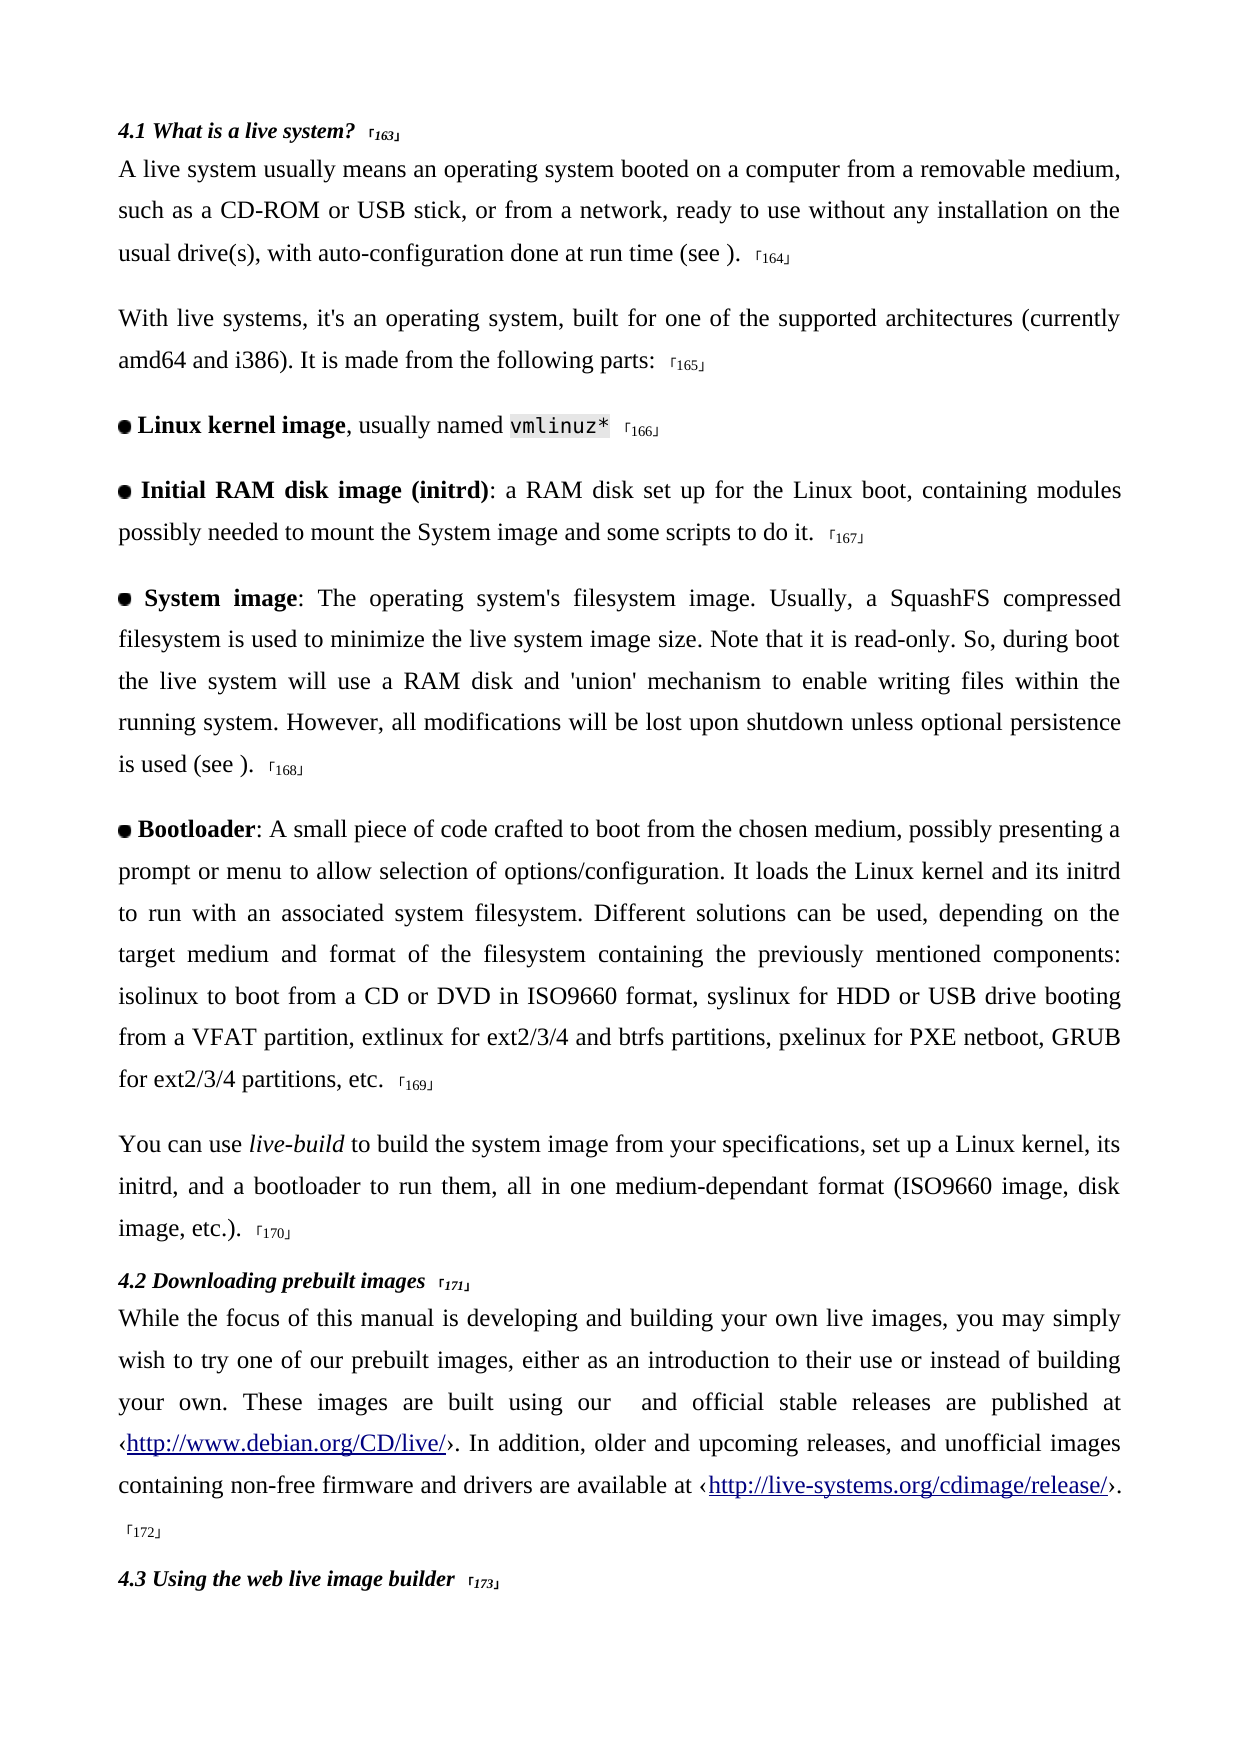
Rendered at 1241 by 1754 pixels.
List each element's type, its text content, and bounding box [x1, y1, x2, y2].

text Linux kernel image, usually named vmlinuz* 「166」 [118, 411, 1122, 439]
subtitle 4.2 Downloading prebuilt images 「171」 [118, 1268, 1122, 1293]
text Initial RAM disk image (initrd): a RAM disk set up for the Linux boot, containing modules possibly needed to mount the System image and some scripts to do it. 「167」 [118, 477, 1122, 546]
picture [118, 593, 132, 606]
text Bootloader: A small piece of code crafted to boot from the chosen medium, possibly presenting a prompt or menu to allow selection of options/configuration. It loads the Linux kernel and its initrd to run with an associated system filesystem. Different solutions can be used, depending on the target medium and format of the filesystem containing the previously mentioned components: isolinux to boot from a CD or DVD in ISO9660 format, syslinux for HDD or USB drive booting from a VFAT partition, extlinux for ext2/3/4 and btrfs partitions, pxelinux for PXE netboot, GRUB for ext2/3/4 partitions, etc. 「169」 [118, 816, 1122, 1093]
subtitle 4.1 What is a live system? 「163」 [118, 118, 1122, 143]
text With live systems, it's an operating system, built for one of the supported architectures (currently amd64 and i386). It is made from the following parts: 「165」 [118, 304, 1122, 373]
picture [118, 825, 132, 838]
text You can use live-build to build the system image from your specifications, set up a Linux kernel, its initrd, and a bootloader to run them, all in one medium-dependant format (ISO9660 image, disk image, etc.). 「170」 [118, 1131, 1122, 1242]
text System image: The operating system's filesystem image. Usually, a SquashFS compressed filesystem is used to minimize the live system image size. Note that it is read-only. So, during boot the live system will use a RAM disk and 'union' mechanism to enable writing files within the running system. However, all modifications will be lost upon shutdown unless optional persistence is used (see Persistence). 「168」 [118, 584, 1122, 778]
picture [118, 420, 132, 434]
subtitle 4.3 Using the web live image builder 「173」 [118, 1566, 1122, 1591]
text While the focus of this manual is developing and building your own live images, you may simply wish to try one of our prebuilt images, either as an introduction to their use or instead of building your own. These images are built using our live-images git repository and official stable releases are published at ‹http://www.debian.org/CD/live/›. In addition, older and upcoming releases, and unofficial images containing non-free firmware and drivers are available at ‹http://live-systems.org/cdimage/release/›. 「172」 [118, 1304, 1122, 1541]
picture [118, 485, 132, 499]
text A live system usually means an operating system booted on a computer from a removable medium, such as a CD-ROM or USB stick, or from a network, ready to use without any installation on the usual drive(s), with auto-configuration done at run time (see Terms). 「164」 [118, 155, 1122, 266]
